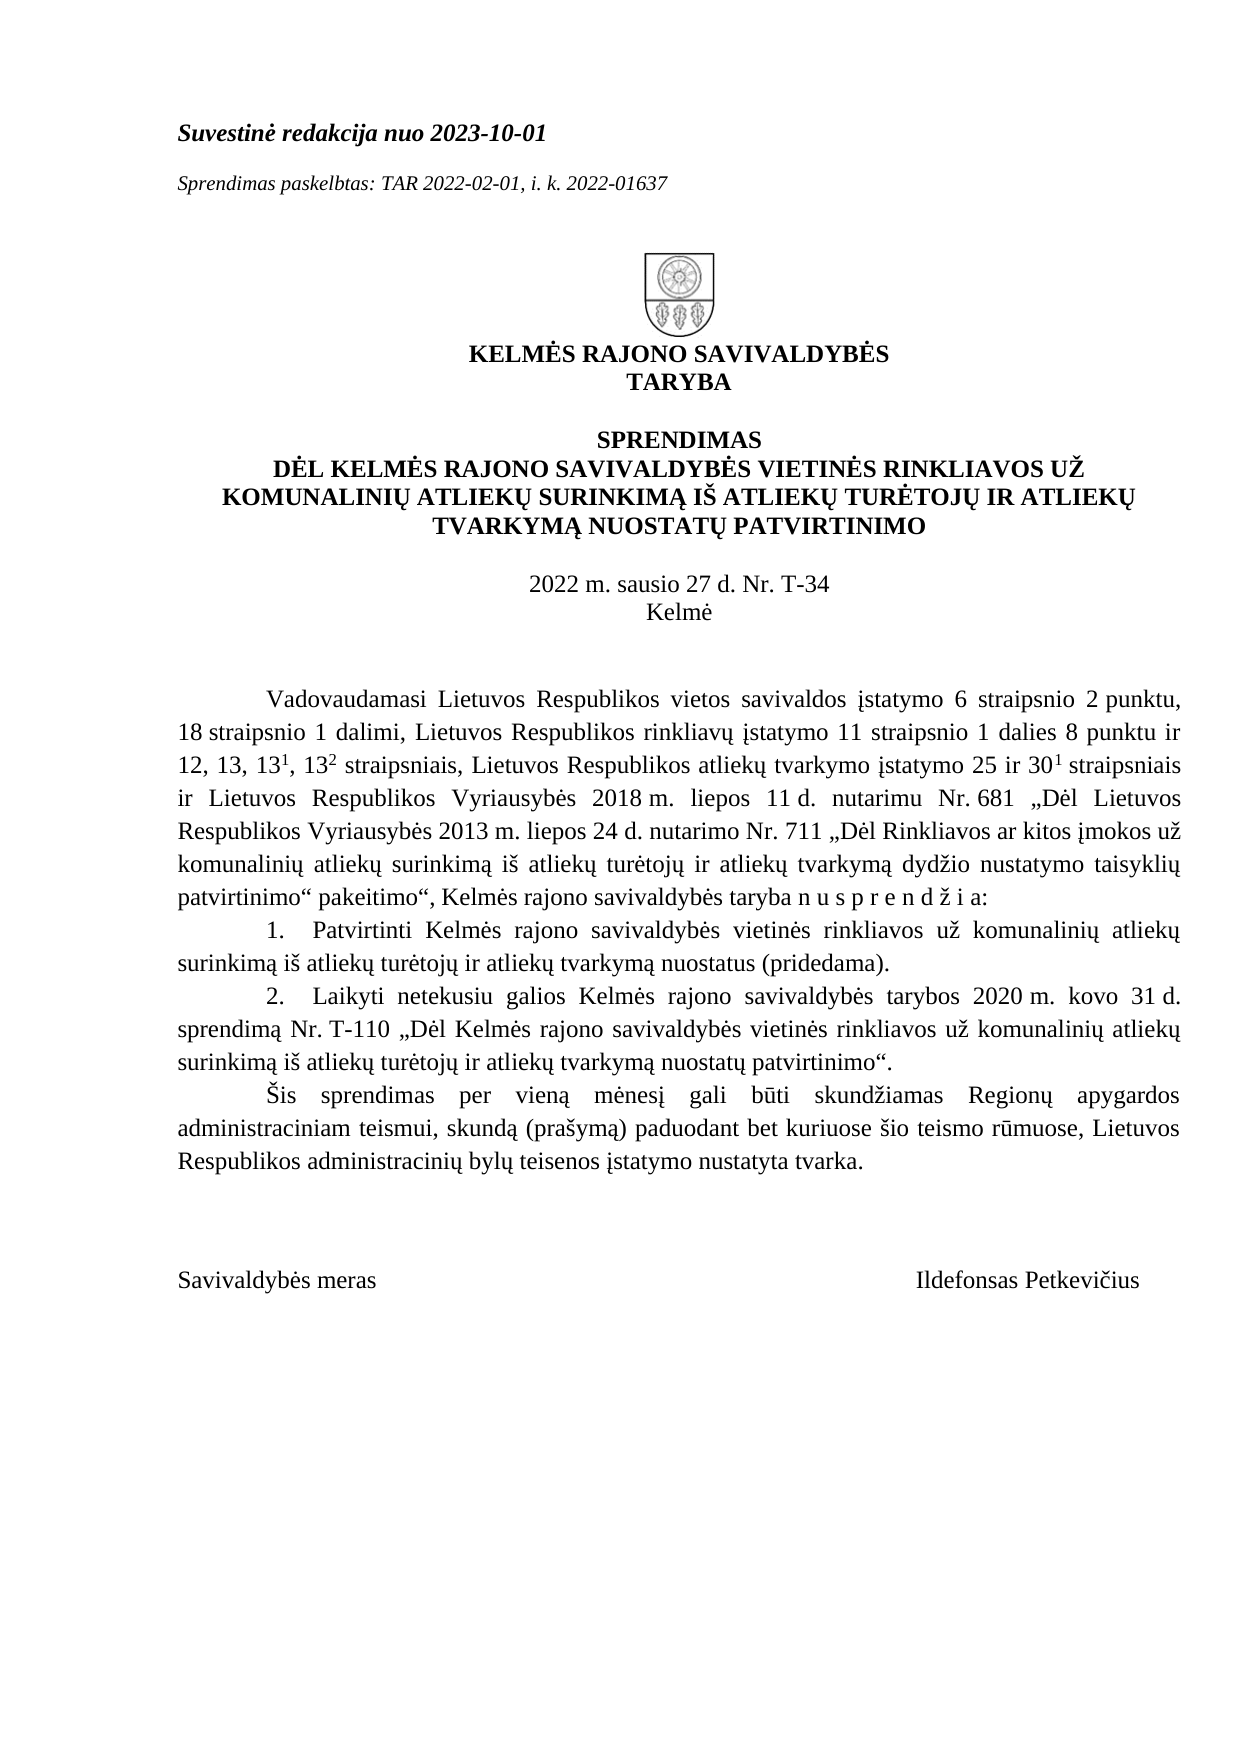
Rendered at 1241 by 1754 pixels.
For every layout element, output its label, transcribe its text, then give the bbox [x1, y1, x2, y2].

text Vadovaudamasi Lietuvos Respublikos vietos savivaldos įstatymo 6 straipsnio 2 punktu, 18 straipsnio 1 dalimi, Lietuvos Respublikos rinkliavų įstatymo 11 straipsnio 1 dalies 8 punktu ir 12, 13, 131, 132 straipsniais, Lietuvos Respublikos atliekų tvarkymo įstatymo 25 ir 301 straipsniais ir Lietuvos Respublikos Vyriausybės 2018 m. liepos 11 d. nutarimu Nr. 681 „Dėl Lietuvos Respublikos Vyriausybės 2013 m. liepos 24 d. nutarimo Nr. 711 „Dėl Rinkliavos ar kitos įmokos už komunalinių atliekų surinkimą iš atliekų turėtojų ir atliekų tvarkymą dydžio nustatymo taisyklių patvirtinimo“ pakeitimo“, Kelmės rajono savivaldybės taryba nusprendžia: [177, 684, 1181, 911]
text Kelmė [177, 597, 1181, 626]
text 1. Patvirtinti Kelmės rajono savivaldybės vietinės rinkliavos už komunalinių atliekų surinkimą iš atliekų turėtojų ir atliekų tvarkymą nuostatus (pridedama). [177, 915, 1181, 977]
text Suvestinė redakcija nuo 2023-10-01 [177, 118, 1181, 147]
text TARYBA [177, 367, 1180, 396]
text SPRENDIMAS [177, 425, 1181, 454]
text DĖL KELMĖS RAJONO SAVIVALDYBĖS VIETINĖS RINKLIAVOS UŽ KOMUNALINIŲ ATLIEKŲ SURINKIMĄ IŠ ATLIEKŲ TURĖTOJŲ IR ATLIEKŲ TVARKYMĄ NUOSTATŲ PATVIRTINIMO [177, 454, 1181, 540]
text Šis sprendimas per vieną mėnesį gali būti skundžiamas Regionų apygardos administraciniam teismui, skundą (prašymą) paduodant bet kuriuose šio teismo rūmuose, Lietuvos Respublikos administracinių bylų teisenos įstatymo nustatyta tvarka. [177, 1080, 1181, 1175]
text 2. Laikyti netekusiu galios Kelmės rajono savivaldybės tarybos 2020 m. kovo 31 d. sprendimą Nr. T-110 „Dėl Kelmės rajono savivaldybės vietinės rinkliavos už komunalinių atliekų surinkimą iš atliekų turėtojų ir atliekų tvarkymą nuostatų patvirtinimo“. [177, 981, 1181, 1076]
text 2022 m. sausio 27 d. Nr. T-34 [177, 569, 1181, 597]
text Savivaldybės meras Ildefonsas Petkevičius [177, 1265, 1228, 1294]
text KELMĖS RAJONO SAVIVALDYBĖS [177, 339, 1181, 367]
text Sprendimas paskelbtas: TAR 2022-02-01, i. k. 2022-01637 [177, 171, 1181, 195]
